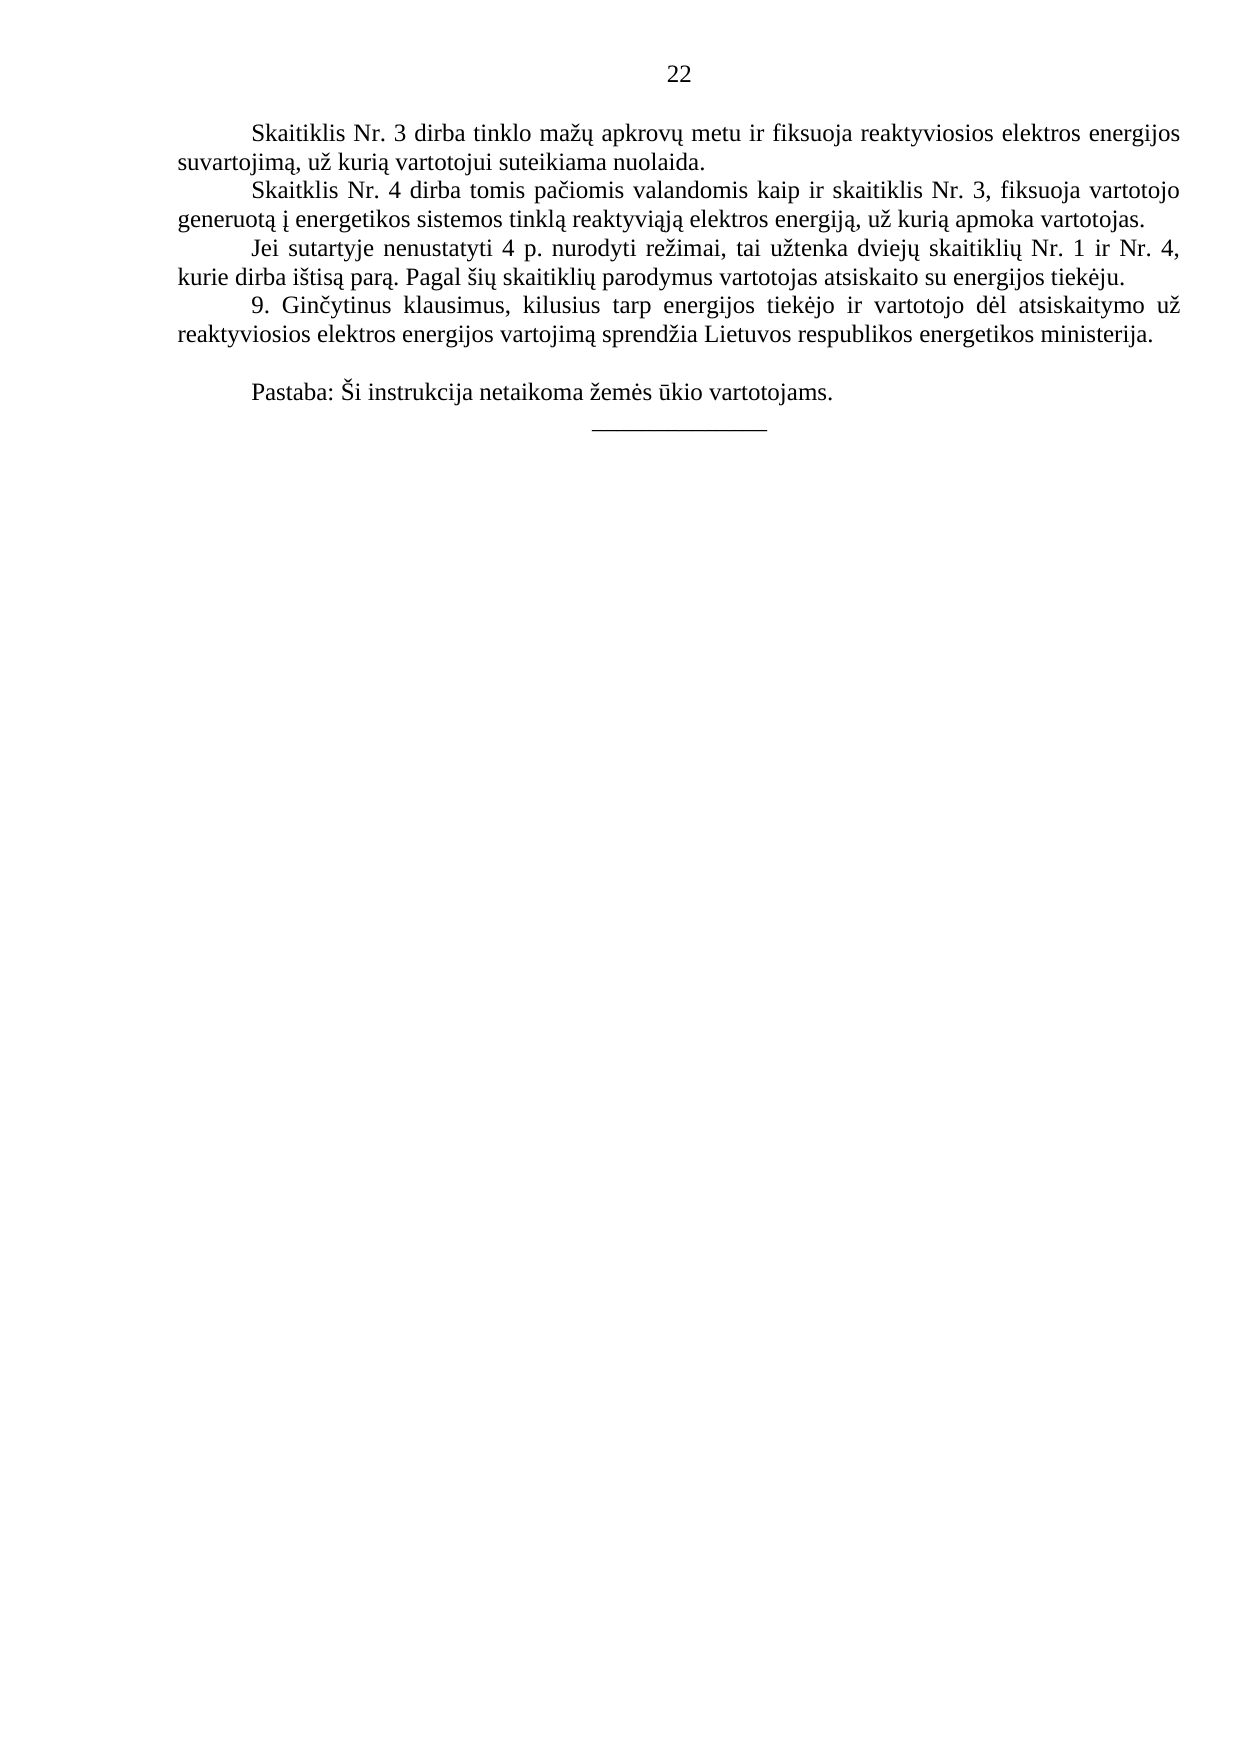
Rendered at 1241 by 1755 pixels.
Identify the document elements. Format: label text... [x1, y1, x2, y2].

text Skaitklis Nr. 4 dirba tomis pačiomis valandomis kaip ir skaitiklis Nr. 3, fiksuoja vartotojo generuotą į energetikos sistemos tinklą reaktyviąją elektros energiją, už kurią apmoka vartotojas. [177, 176, 1181, 233]
text Skaitiklis Nr. 3 dirba tinklo mažų apkrovų metu ir fiksuoja reaktyviosios elektros energijos suvartojimą, už kurią vartotojui suteikiama nuolaida. [177, 118, 1181, 176]
text 9. Ginčytinus klausimus, kilusius tarp energijos tiekėjo ir vartotojo dėl atsiskaitymo už reaktyviosios elektros energijos vartojimą sprendžia Lietuvos respublikos energetikos ministerija. [177, 291, 1181, 348]
text Pastaba: Ši instrukcija netaikoma žemės ūkio vartotojams. [177, 377, 1181, 406]
text ______________ [177, 406, 1181, 434]
text Jei sutartyje nenustatyti 4 p. nurodyti režimai, tai užtenka dviejų skaitiklių Nr. 1 ir Nr. 4, kurie dirba ištisą parą. Pagal šių skaitiklių parodymus vartotojas atsiskaito su energijos tiekėju. [177, 233, 1181, 291]
